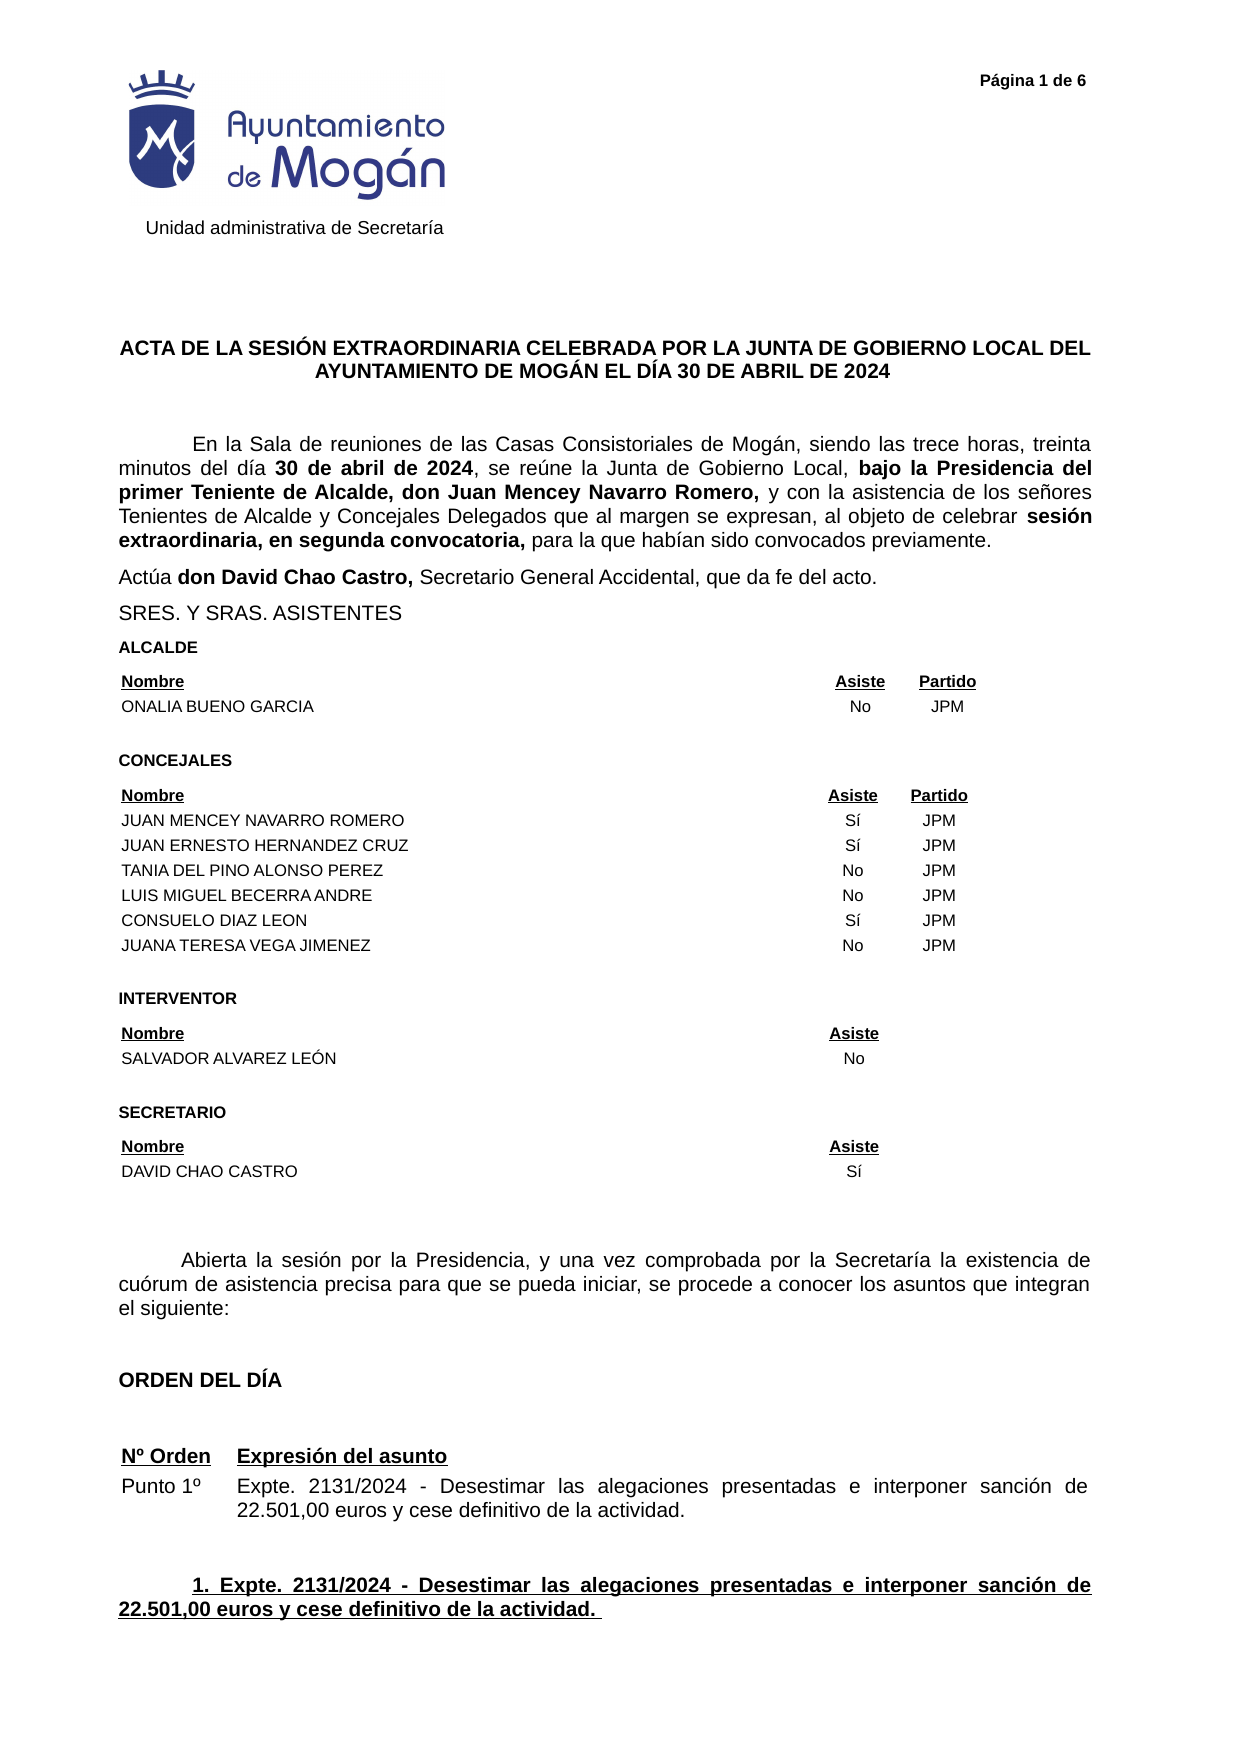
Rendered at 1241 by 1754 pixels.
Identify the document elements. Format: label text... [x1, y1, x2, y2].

text INTERVENTOR [118, 989, 1092, 1008]
text ACTA DE LA SESIÓN EXTRAORDINARIA CELEBRADA POR LA JUNTA DE GOBIERNO LOCAL DEL AYUNTAMIENTO DE MOGÁN EL DÍA 30 DE ABRIL DE 2024 [118, 335, 1092, 383]
table_cell JPM [896, 933, 982, 957]
table_cell No [810, 858, 896, 882]
table_header Nombre [118, 1021, 811, 1046]
table_cell JUAN ERNESTO HERNANDEZ CRUZ [118, 833, 809, 857]
table_cell JPM [896, 883, 982, 907]
table_cell JPM [896, 833, 982, 857]
table_cell JPM [896, 908, 982, 932]
table_header Partido [904, 669, 991, 694]
table_header Asiste [811, 1021, 897, 1046]
table_header Partido [897, 1021, 984, 1046]
text Abierta la sesión por la Presidencia, y una vez comprobada por la Secretaría la existencia de cuórum de asistencia precisa para que se pueda iniciar, se procede a conocer los asuntos que integran el siguiente: [118, 1247, 1092, 1319]
table_cell JPM [904, 694, 991, 719]
text 1. Expte. 2131/2024 - Desestimar las alegaciones presentadas e interponer sanción de 22.501,00 euros y cese definitivo de la actividad. [118, 1549, 1092, 1621]
table_cell Expte. 2131/2024 - Desestimar las alegaciones presentadas e interponer sanción de 22.501,00 euros y cese definitivo de la actividad. [234, 1471, 1092, 1549]
table_cell No [810, 933, 896, 957]
picture [128, 70, 445, 206]
text ORDEN DEL DÍA [118, 1368, 1092, 1392]
table_header Nombre [118, 669, 817, 694]
table_cell LUIS MIGUEL BECERRA ANDRE [118, 883, 809, 907]
table_cell Punto 1º [118, 1471, 234, 1549]
table_cell TANIA DEL PINO ALONSO PEREZ [118, 858, 809, 882]
table_header Expresión del asunto [234, 1441, 1092, 1471]
table_cell Sí [810, 808, 896, 832]
text CONCEJALES [118, 751, 1092, 770]
table_cell JUAN MENCEY NAVARRO ROMERO [118, 808, 809, 832]
table_cell Sí [810, 833, 896, 857]
table_cell No [817, 694, 904, 719]
table_cell JUANA TERESA VEGA JIMENEZ [118, 933, 809, 957]
table_header Partido [897, 1134, 984, 1159]
table_cell Sí [810, 908, 896, 932]
table_cell No [811, 1046, 897, 1071]
table_cell . [897, 1159, 984, 1184]
table_cell . [897, 1046, 984, 1071]
text SRES. Y SRAS. ASISTENTES [118, 601, 1092, 625]
table_header Nombre [118, 783, 809, 807]
table_cell Sí [811, 1159, 897, 1184]
table_cell JPM [896, 858, 982, 882]
text En la Sala de reuniones de las Casas Consistoriales de Mogán, siendo las trece horas, treinta minutos del día 30 de abril de 2024, se reúne la Junta de Gobierno Local, bajo la Presidencia del primer Teniente de Alcalde, don Juan Mencey Navarro Romero, y con la asistencia de los señores Tenientes de Alcalde y Concejales Delegados que al margen se expresan, al objeto de celebrar sesión extraordinaria, en segunda convocatoria, para la que habían sido convocados previamente. [118, 432, 1092, 552]
table_cell JPM [896, 808, 982, 832]
table_header Asiste [817, 669, 904, 694]
table_cell CONSUELO DIAZ LEON [118, 908, 809, 932]
table_header Asiste [810, 783, 896, 807]
table_cell ONALIA BUENO GARCIA [118, 694, 817, 719]
table_cell No [810, 883, 896, 907]
table_header Nº Orden [118, 1441, 234, 1471]
table_header Nombre [118, 1134, 811, 1159]
text Actúa don David Chao Castro, Secretario General Accidental, que da fe del acto. [118, 564, 1092, 588]
table_header Partido [896, 783, 982, 807]
text SECRETARIO [118, 1102, 1092, 1122]
table_cell DAVID CHAO CASTRO [118, 1159, 811, 1184]
table_header Asiste [811, 1134, 897, 1159]
text ALCALDE [118, 637, 1092, 657]
table_cell SALVADOR ALVAREZ LEÓN [118, 1046, 811, 1071]
